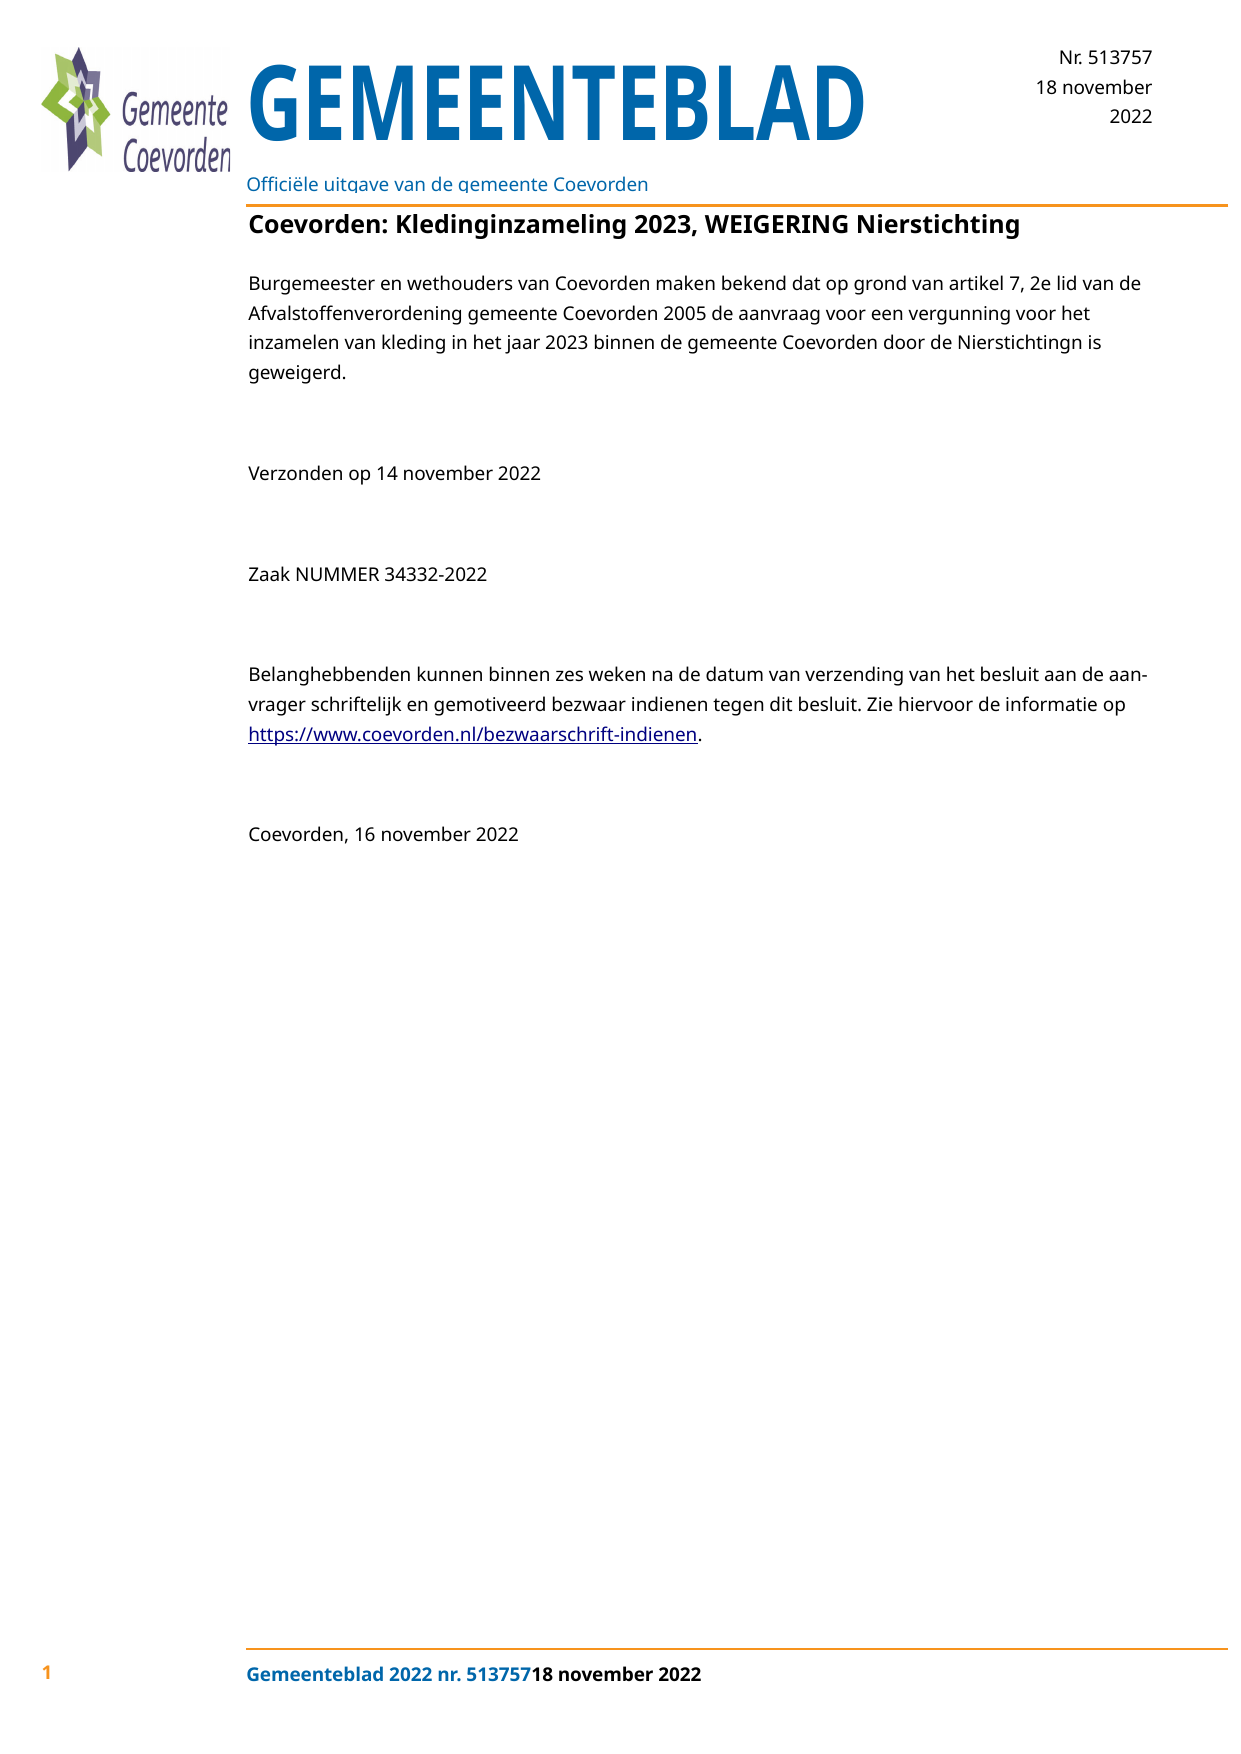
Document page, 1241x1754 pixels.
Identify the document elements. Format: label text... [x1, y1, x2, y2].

text Belanghebbenden kunnen binnen zes weken na de datum van verzending van het besluit aan de aan-vrager schriftelijk en gemotiveerd bezwaar indienen tegen dit besluit. Zie hiervoor de informatie op https://www.coevorden.nl/bezwaarschrift-indienen. [248, 662, 1152, 746]
text Verzonden op 14 november 2022 [248, 460, 1152, 486]
text Zaak NUMMER 34332-2022 [248, 561, 1152, 586]
text Coevorden: Kledinginzameling 2023, WEIGERING Nierstichting [248, 207, 1152, 241]
picture [41, 47, 231, 172]
text Burgemeester en wethouders van Coevorden maken bekend dat op grond van artikel 7, 2e lid van de Afvalstoffenverordening gemeente Coevorden 2005 de aanvraag voor een vergunning voor het inzamelen van kleding in het jaar 2023 binnen de gemeente Coevorden door de Nierstichtingn is geweigerd. [248, 270, 1152, 385]
text Coevorden, 16 november 2022 [248, 822, 1152, 847]
